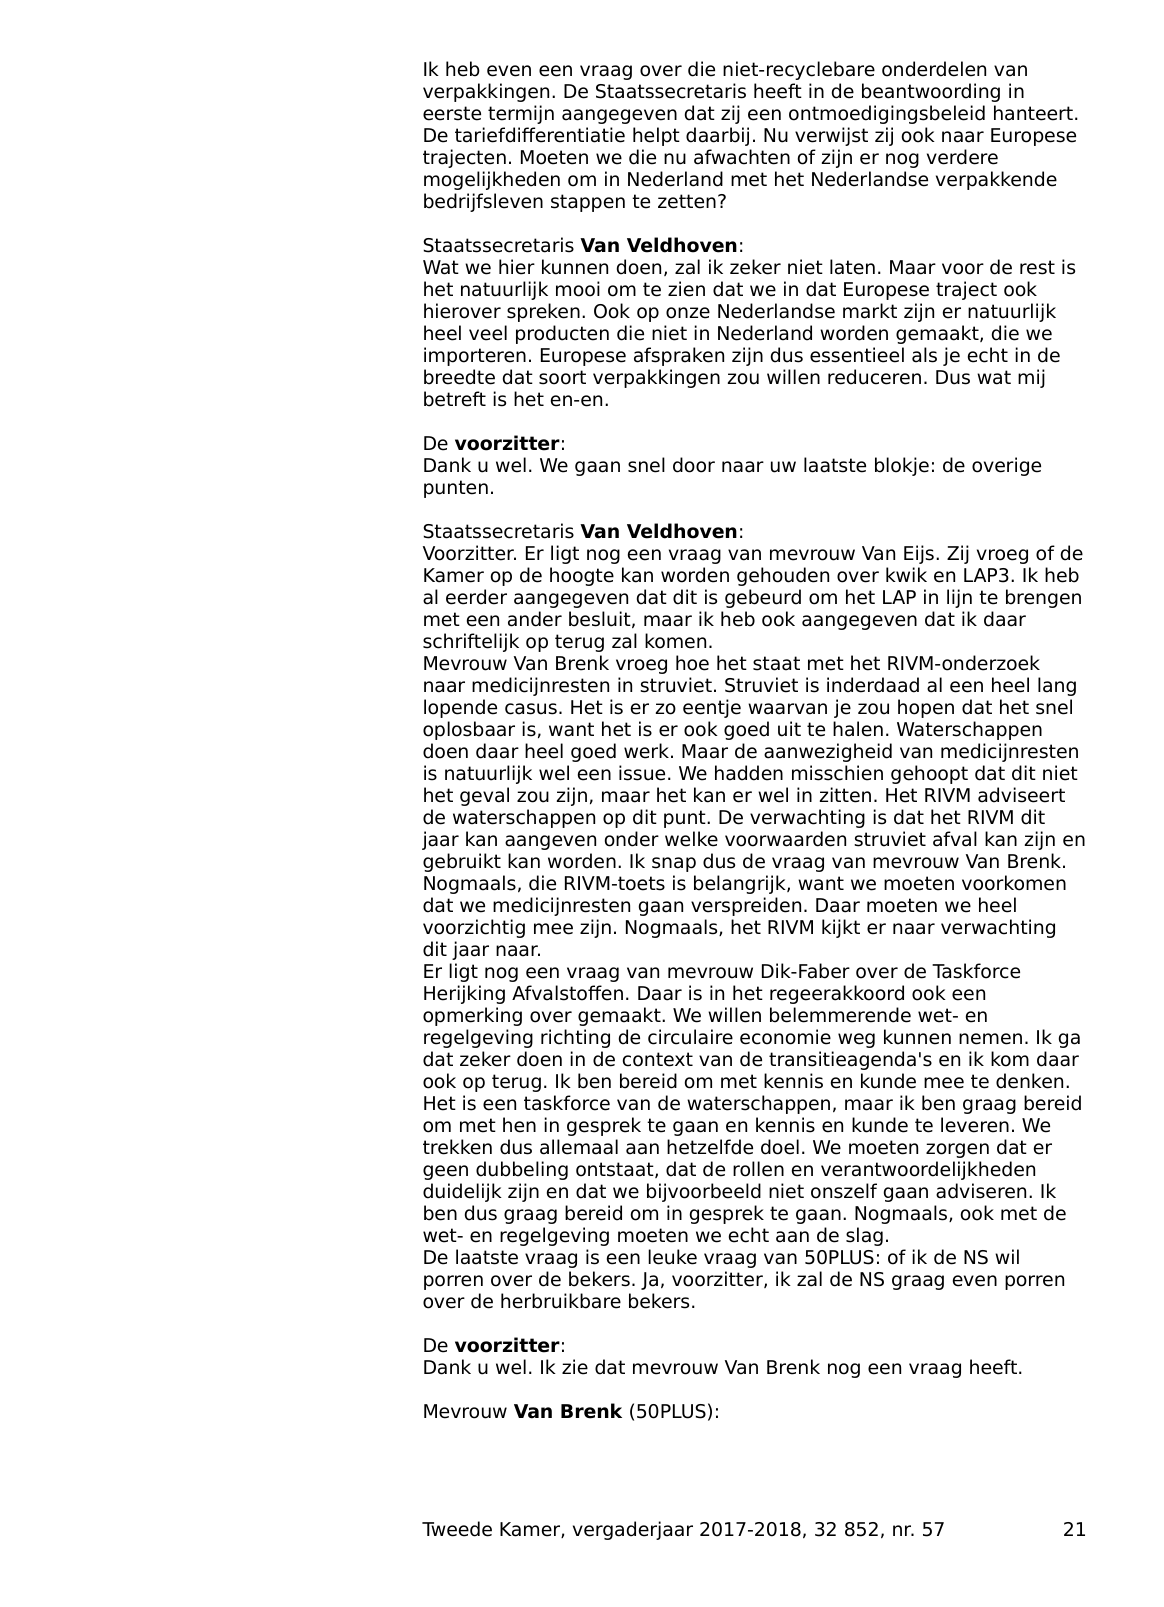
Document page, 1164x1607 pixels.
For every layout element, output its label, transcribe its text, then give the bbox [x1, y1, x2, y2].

text De laatste vraag is een leuke vraag van 50PLUS: of ik de NS wil porren over de bekers. Ja, voorzitter, ik zal de NS graag even porren over de herbruikbare bekers. [422, 1247, 1087, 1312]
text De voorzitter: [422, 433, 1087, 455]
text De voorzitter: [422, 1335, 1087, 1357]
text Ik heb even een vraag over die niet-recyclebare onderdelen van verpakkingen. De Staatssecretaris heeft in de beantwoording in eerste termijn aangegeven dat zij een ontmoedigingsbeleid hanteert. De tariefdifferentiatie helpt daarbij. Nu verwijst zij ook naar Europese trajecten. Moeten we die nu afwachten of zijn er nog verdere mogelijkheden om in Nederland met het Nederlandse verpakkende bedrijfsleven stappen te zetten? [422, 59, 1087, 213]
text Staatssecretaris Van Veldhoven: [422, 235, 1087, 257]
text Mevrouw Van Brenk vroeg hoe het staat met het RIVM-onderzoek naar medicijnresten in struviet. Struviet is inderdaad al een heel lang lopende casus. Het is er zo eentje waarvan je zou hopen dat het snel oplosbaar is, want het is er ook goed uit te halen. Waterschappen doen daar heel goed werk. Maar de aanwezigheid van medicijnresten is natuurlijk wel een issue. We hadden misschien gehoopt dat dit niet het geval zou zijn, maar het kan er wel in zitten. Het RIVM adviseert de waterschappen op dit punt. De verwachting is dat het RIVM dit jaar kan aangeven onder welke voorwaarden struviet afval kan zijn en gebruikt kan worden. Ik snap dus de vraag van mevrouw Van Brenk. Nogmaals, die RIVM-toets is belangrijk, want we moeten voorkomen dat we medicijnresten gaan verspreiden. Daar moeten we heel voorzichtig mee zijn. Nogmaals, het RIVM kijkt er naar verwachting dit jaar naar. [422, 653, 1087, 961]
text Dank u wel. We gaan snel door naar uw laatste blokje: de overige punten. [422, 455, 1087, 499]
text Er ligt nog een vraag van mevrouw Dik-Faber over de Taskforce Herijking Afvalstoffen. Daar is in het regeerakkoord ook een opmerking over gemaakt. We willen belemmerende wet- en regelgeving richting de circulaire economie weg kunnen nemen. Ik ga dat zeker doen in de context van de transitieagenda's en ik kom daar ook op terug. Ik ben bereid om met kennis en kunde mee te denken. Het is een taskforce van de waterschappen, maar ik ben graag bereid om met hen in gesprek te gaan en kennis en kunde te leveren. We trekken dus allemaal aan hetzelfde doel. We moeten zorgen dat er geen dubbeling ontstaat, dat de rollen en verantwoordelijkheden duidelijk zijn en dat we bijvoorbeeld niet onszelf gaan adviseren. Ik ben dus graag bereid om in gesprek te gaan. Nogmaals, ook met de wet- en regelgeving moeten we echt aan de slag. [422, 961, 1087, 1247]
text Mevrouw Van Brenk (50PLUS): [422, 1401, 1087, 1423]
text Wat we hier kunnen doen, zal ik zeker niet laten. Maar voor de rest is het natuurlijk mooi om te zien dat we in dat Europese traject ook hierover spreken. Ook op onze Nederlandse markt zijn er natuurlijk heel veel producten die niet in Nederland worden gemaakt, die we importeren. Europese afspraken zijn dus essentieel als je echt in de breedte dat soort verpakkingen zou willen reduceren. Dus wat mij betreft is het en-en. [422, 257, 1087, 411]
text Dank u wel. Ik zie dat mevrouw Van Brenk nog een vraag heeft. [422, 1357, 1087, 1379]
text Staatssecretaris Van Veldhoven: [422, 521, 1087, 543]
text Voorzitter. Er ligt nog een vraag van mevrouw Van Eijs. Zij vroeg of de Kamer op de hoogte kan worden gehouden over kwik en LAP3. Ik heb al eerder aangegeven dat dit is gebeurd om het LAP in lijn te brengen met een ander besluit, maar ik heb ook aangegeven dat ik daar schriftelijk op terug zal komen. [422, 543, 1087, 653]
